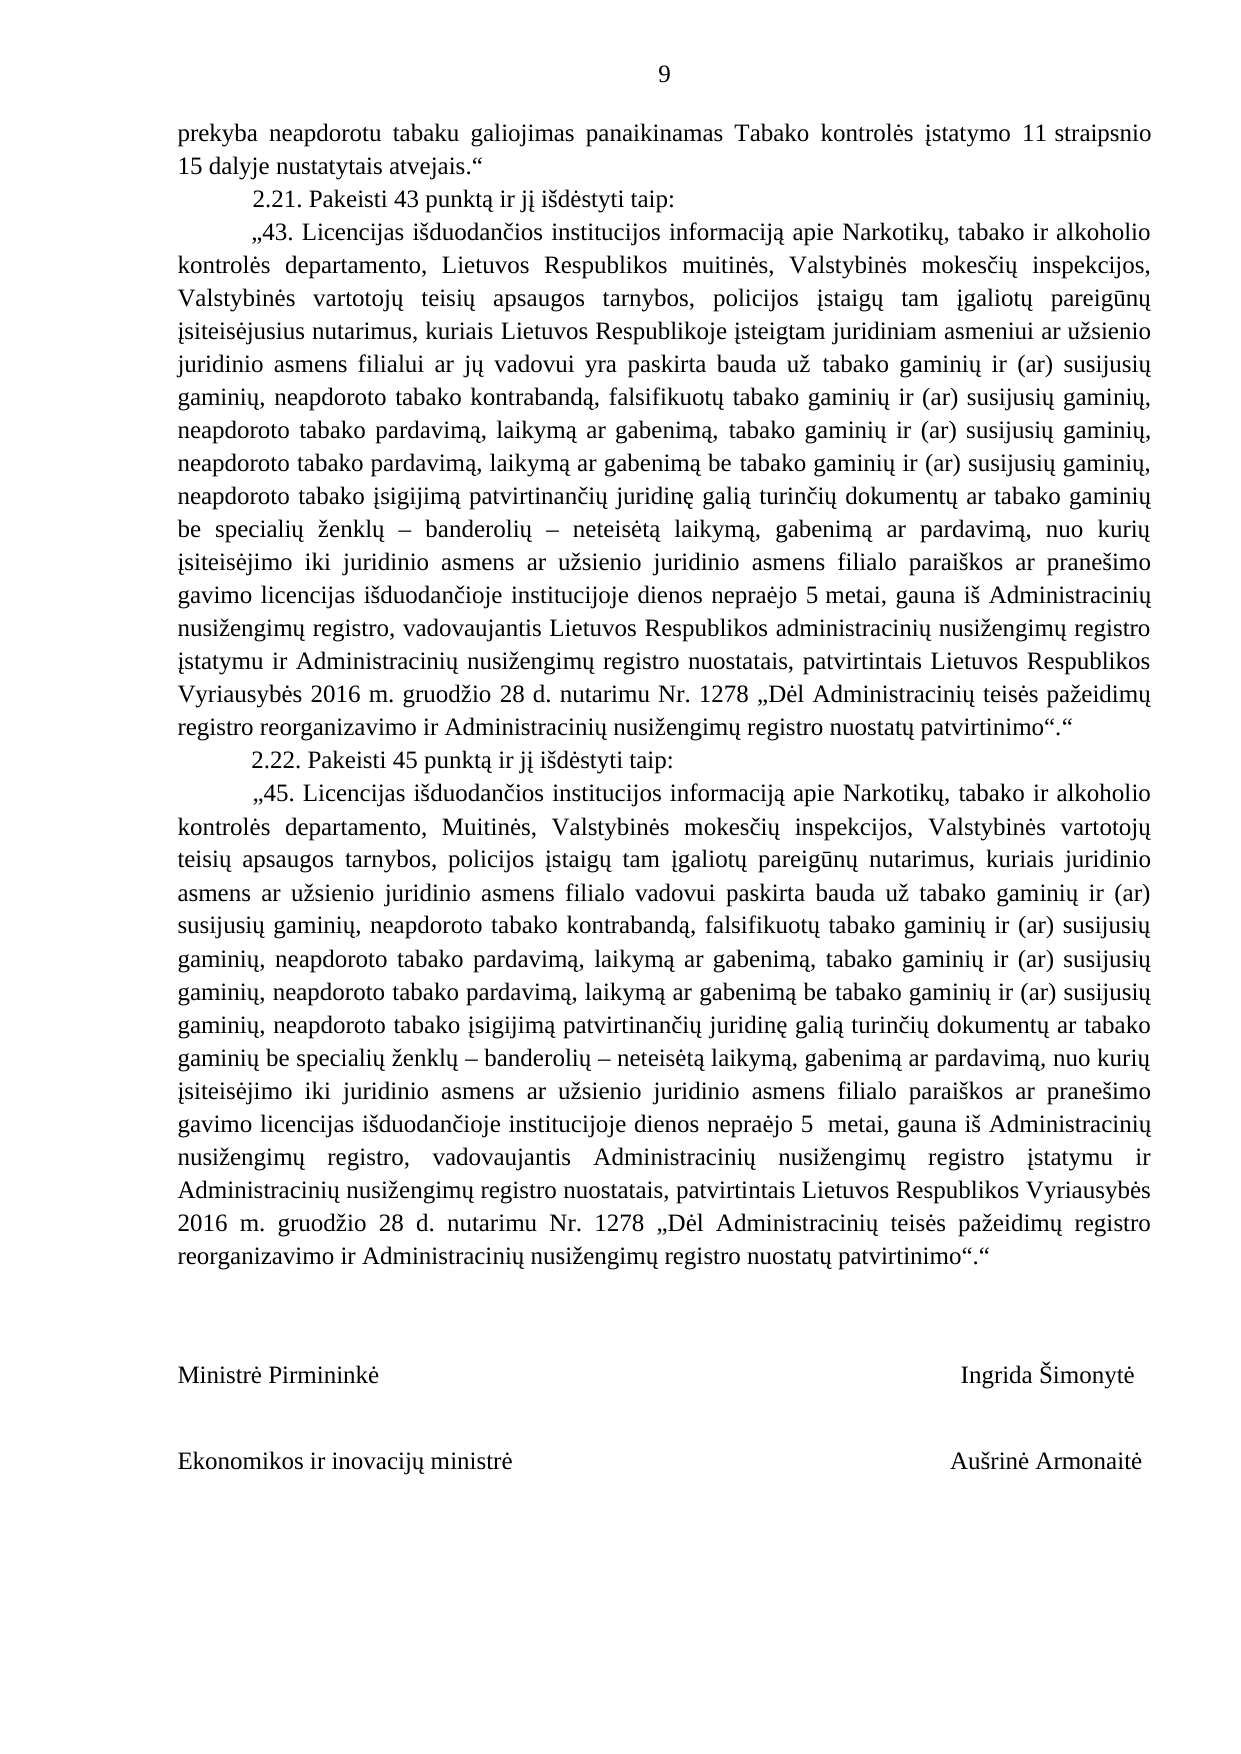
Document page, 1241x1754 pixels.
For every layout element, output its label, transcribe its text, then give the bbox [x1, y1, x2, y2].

text Ministrė Pirmininkė Ingrida Šimonytė [177, 1360, 1152, 1389]
text 2.22. Pakeisti 45 punktą ir jį išdėstyti taip: [177, 746, 1152, 774]
text „43. Licencijas išduodančios institucijos informaciją apie Narkotikų, tabako ir alkoholio kontrolės departamento, Lietuvos Respublikos muitinės, Valstybinės mokesčių inspekcijos, Valstybinės vartotojų teisių apsaugos tarnybos, policijos įstaigų tam įgaliotų pareigūnų įsiteisėjusius nutarimus, kuriais Lietuvos Respublikoje įsteigtam juridiniam asmeniui ar užsienio juridinio asmens filialui ar jų vadovui yra paskirta bauda už tabako gaminių ir (ar) susijusių gaminių, neapdoroto tabako kontrabandą, falsifikuotų tabako gaminių ir (ar) susijusių gaminių, neapdoroto tabako pardavimą, laikymą ar gabenimą, tabako gaminių ir (ar) susijusių gaminių, neapdoroto tabako pardavimą, laikymą ar gabenimą be tabako gaminių ir (ar) susijusių gaminių, neapdoroto tabako įsigijimą patvirtinančių juridinę galią turinčių dokumentų ar tabako gaminių be specialių ženklų – banderolių – neteisėtą laikymą, gabenimą ar pardavimą, nuo kurių įsiteisėjimo iki juridinio asmens ar užsienio juridinio asmens filialo paraiškos ar pranešimo gavimo licencijas išduodančioje institucijoje dienos nepraėjo 5 metai, gauna iš Administracinių nusižengimų registro, vadovaujantis Lietuvos Respublikos administracinių nusižengimų registro įstatymu ir Administracinių nusižengimų registro nuostatais, patvirtintais Lietuvos Respublikos Vyriausybės 2016 m. gruodžio 28 d. nutarimu Nr. 1278 „Dėl Administracinių teisės pažeidimų registro reorganizavimo ir Administracinių nusižengimų registro nuostatų patvirtinimo“.“ [177, 217, 1152, 741]
text „45. Licencijas išduodančios institucijos informaciją apie Narkotikų, tabako ir alkoholio kontrolės departamento, Muitinės, Valstybinės mokesčių inspekcijos, Valstybinės vartotojų teisių apsaugos tarnybos, policijos įstaigų tam įgaliotų pareigūnų nutarimus, kuriais juridinio asmens ar užsienio juridinio asmens filialo vadovui paskirta bauda už tabako gaminių ir (ar) susijusių gaminių, neapdoroto tabako kontrabandą, falsifikuotų tabako gaminių ir (ar) susijusių gaminių, neapdoroto tabako pardavimą, laikymą ar gabenimą, tabako gaminių ir (ar) susijusių gaminių, neapdoroto tabako pardavimą, laikymą ar gabenimą be tabako gaminių ir (ar) susijusių gaminių, neapdoroto tabako įsigijimą patvirtinančių juridinę galią turinčių dokumentų ar tabako gaminių be specialių ženklų – banderolių – neteisėtą laikymą, gabenimą ar pardavimą, nuo kurių įsiteisėjimo iki juridinio asmens ar užsienio juridinio asmens filialo paraiškos ar pranešimo gavimo licencijas išduodančioje institucijoje dienos nepraėjo 5 metai, gauna iš Administracinių nusižengimų registro, vadovaujantis Administracinių nusižengimų registro įstatymu ir Administracinių nusižengimų registro nuostatais, patvirtintais Lietuvos Respublikos Vyriausybės 2016 m. gruodžio 28 d. nutarimu Nr. 1278 „Dėl Administracinių teisės pažeidimų registro reorganizavimo ir Administracinių nusižengimų registro nuostatų patvirtinimo“.“ [177, 778, 1152, 1269]
text Ekonomikos ir inovacijų ministrė Aušrinė Armonaitė [177, 1446, 1152, 1475]
text prekyba neapdorotu tabaku galiojimas panaikinamas Tabako kontrolės įstatymo 11 straipsnio 15 dalyje nustatytais atvejais.“ [177, 118, 1152, 180]
text 2.21. Pakeisti 43 punktą ir jį išdėstyti taip: [177, 184, 1152, 213]
